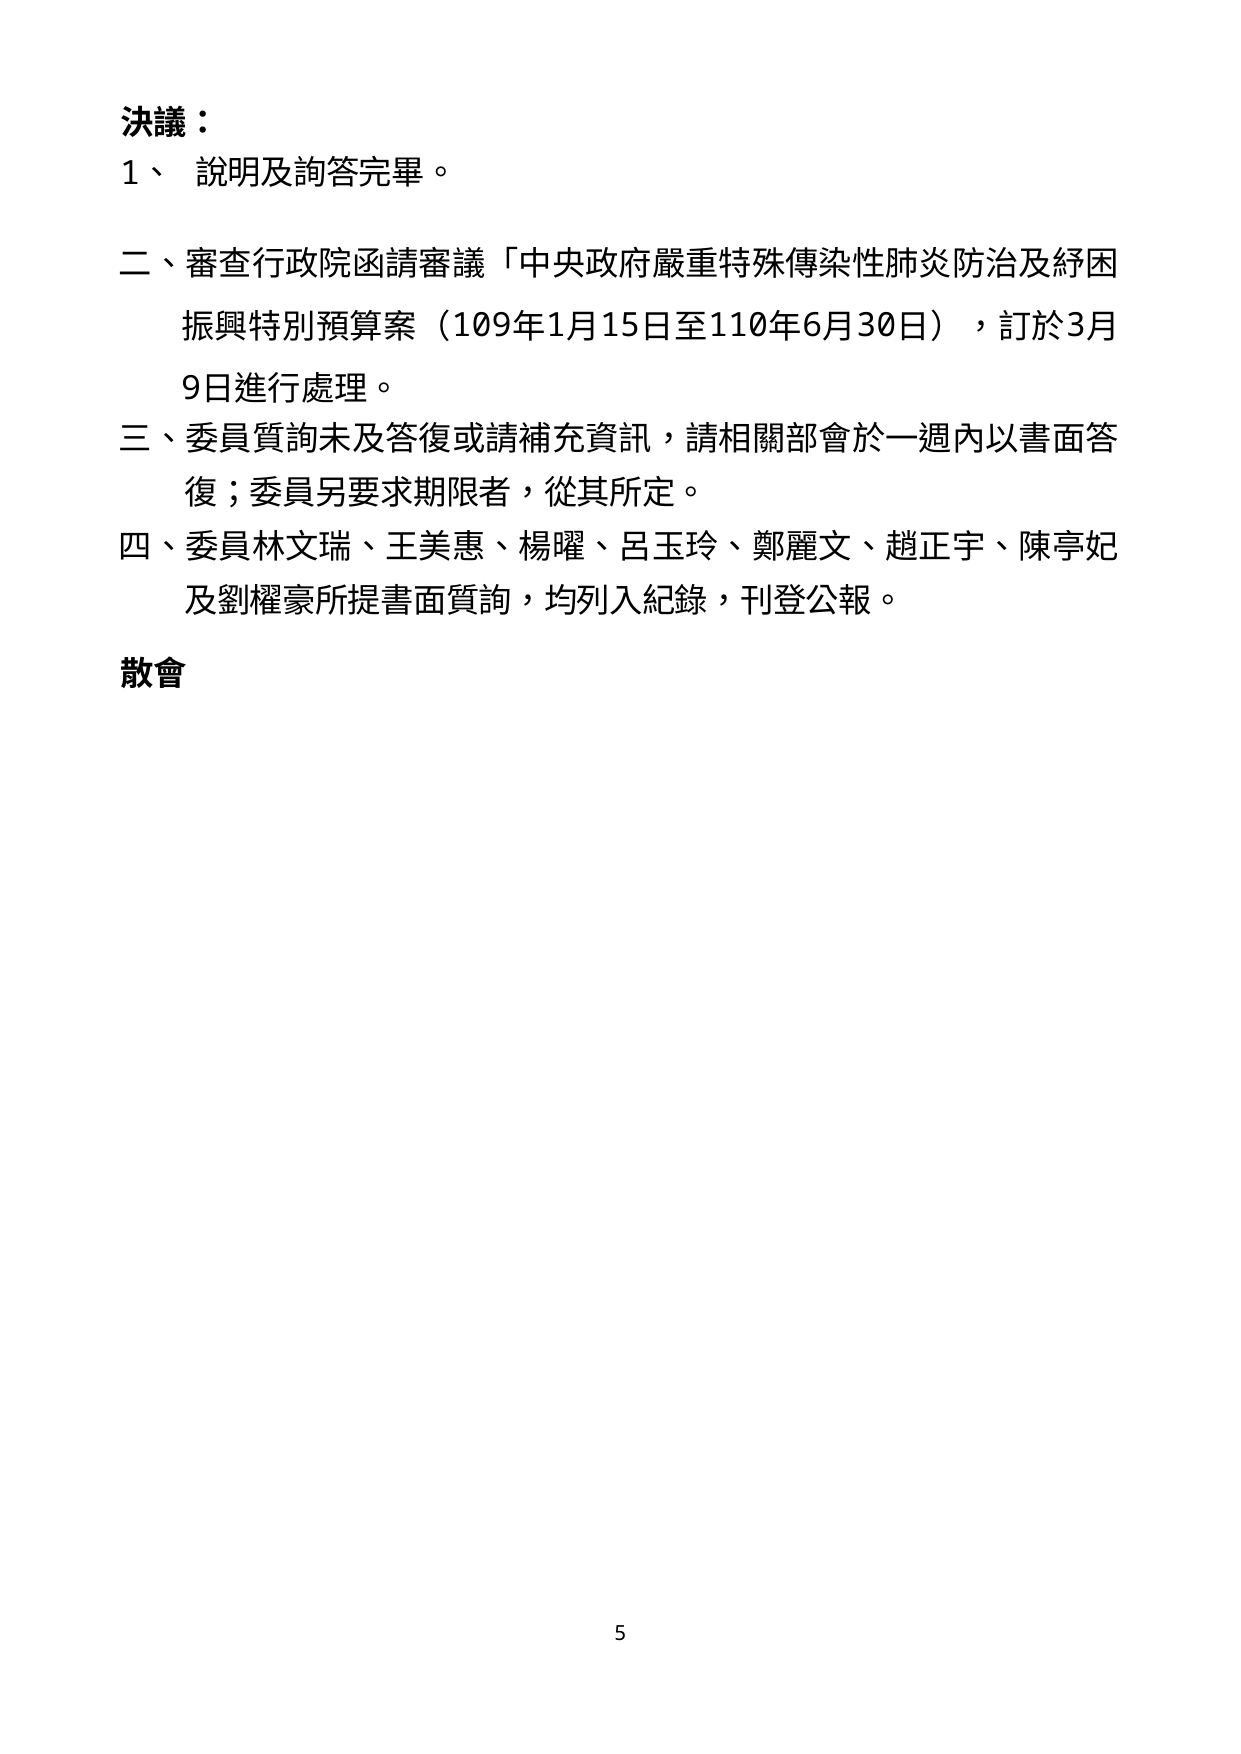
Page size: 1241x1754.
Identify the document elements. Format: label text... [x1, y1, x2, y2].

text 決議： [120, 94, 1120, 144]
text 散會 [120, 642, 1120, 697]
text 四、委員林文瑞、王美惠、楊曜、呂玉玲、鄭麗文、趙正宇、陳亭妃及劉櫂豪所提書面質詢，均列入紀錄，刊登公報。 [118, 515, 1120, 624]
text 三、委員質詢未及答復或請補充資訊，請相關部會於一週內以書面答復；委員另要求期限者，從其所定。 [118, 407, 1120, 515]
list 說明及詢答完畢。 [120, 144, 1120, 194]
text 二、審查行政院函請審議「中央政府嚴重特殊傳染性肺炎防治及紓困振興特別預算案（109年1月15日至110年6月30日），訂於3月9日進行處理。 [118, 219, 1120, 407]
